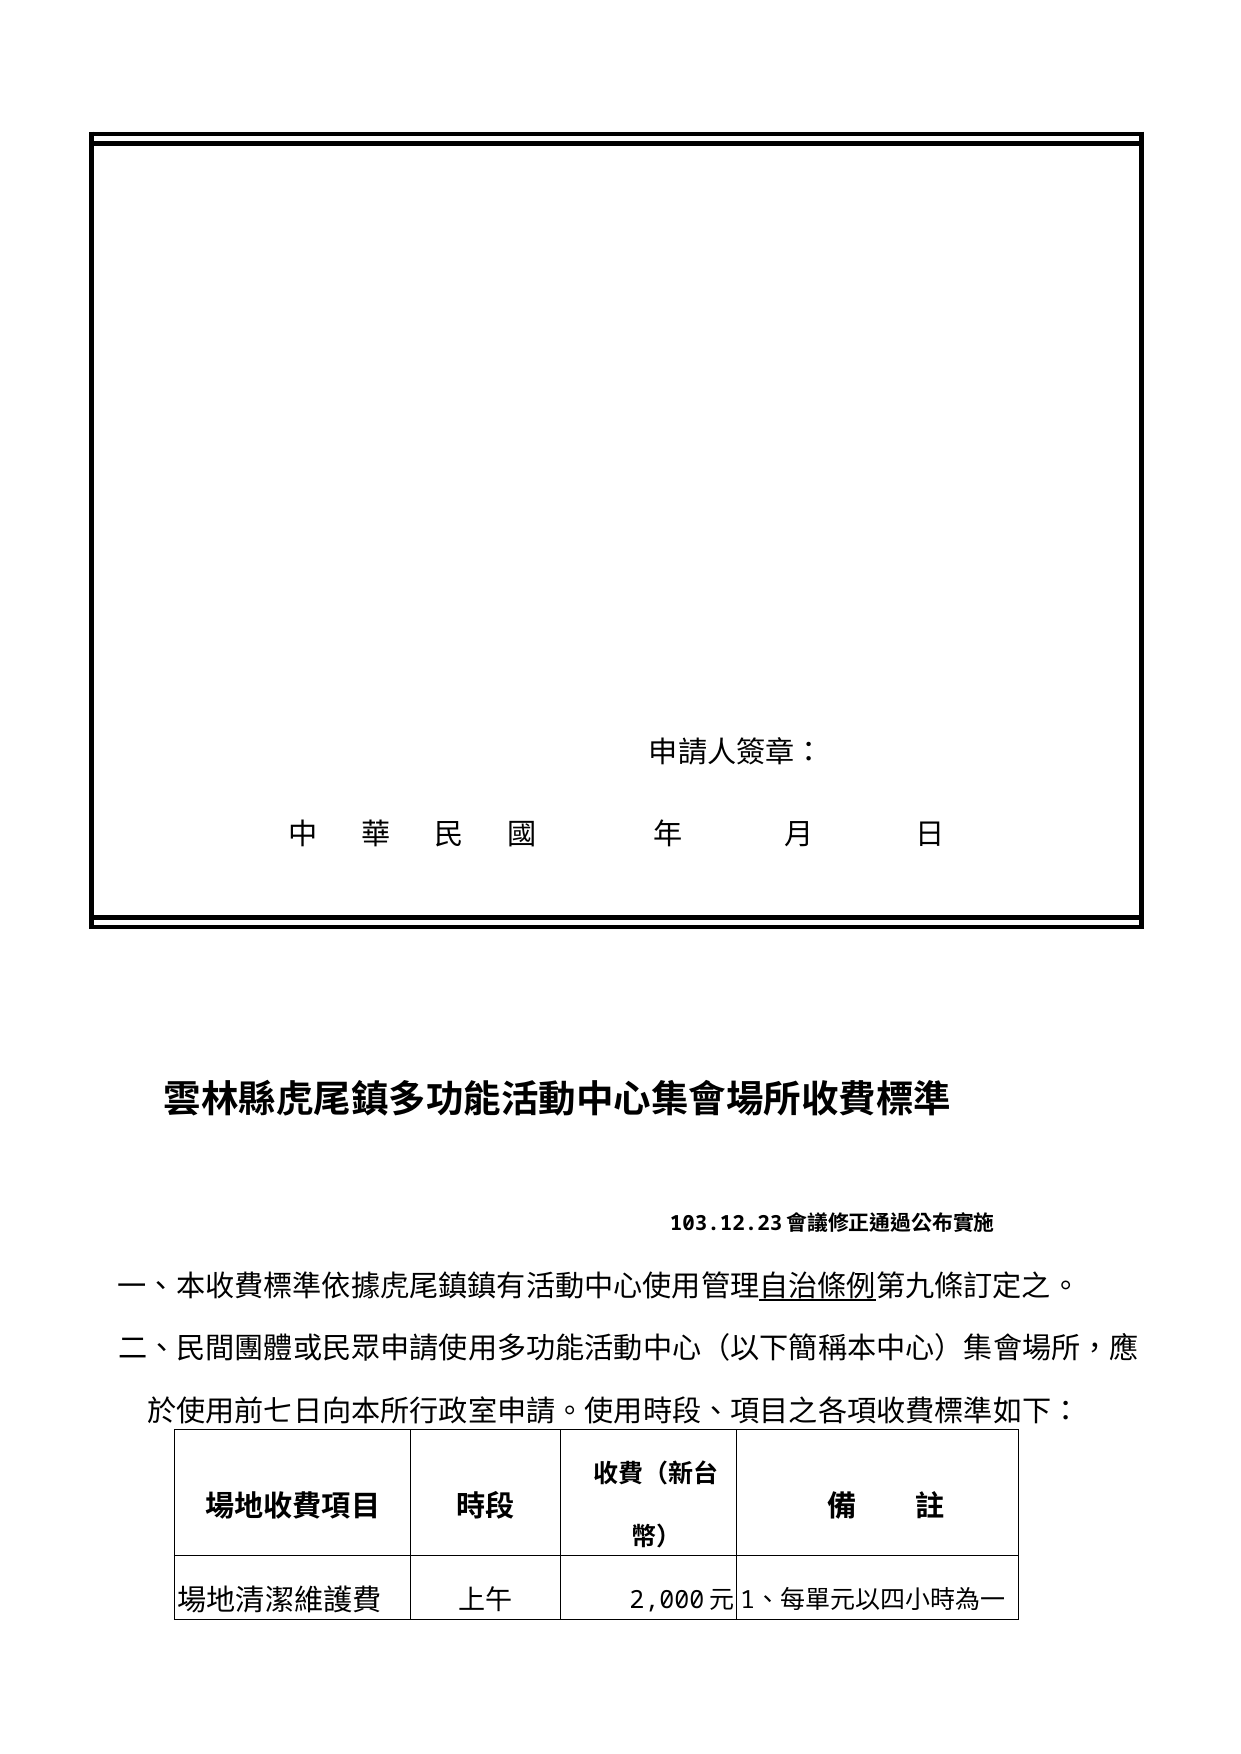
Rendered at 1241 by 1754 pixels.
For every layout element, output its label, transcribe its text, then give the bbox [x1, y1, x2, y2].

text 103.12.23會議修正通過公布實施 [89, 1179, 1189, 1242]
table_header 備 註 [737, 1430, 1018, 1555]
table_header 時段 [411, 1430, 560, 1555]
text 一、本收費標準依據虎尾鎮鎮有活動中心使用管理自治條例第九條訂定之。 [51, 1242, 1152, 1304]
table_cell 場地清潔維護費 [175, 1556, 410, 1619]
table_cell 上午 [411, 1556, 560, 1619]
text 二、民間團體或民眾申請使用多功能活動中心（以下簡稱本中心）集會場所，應於使用前七日向本所行政室申請。使用時段、項目之各項收費標準如下： [118, 1304, 1152, 1429]
table_cell 申請人簽章： 中 華 民 國 年 月 日 [94, 146, 1139, 915]
table_cell 1、每單元以四小時為一 [737, 1556, 1018, 1619]
table_cell 2,000元 [561, 1556, 736, 1619]
table_header 收費（新台幣） [561, 1430, 736, 1555]
text 雲林縣虎尾鎮多功能活動中心集會場所收費標準 [89, 1054, 1152, 1117]
table_cell [94, 136, 1139, 141]
table_header 場地收費項目 [175, 1430, 410, 1555]
